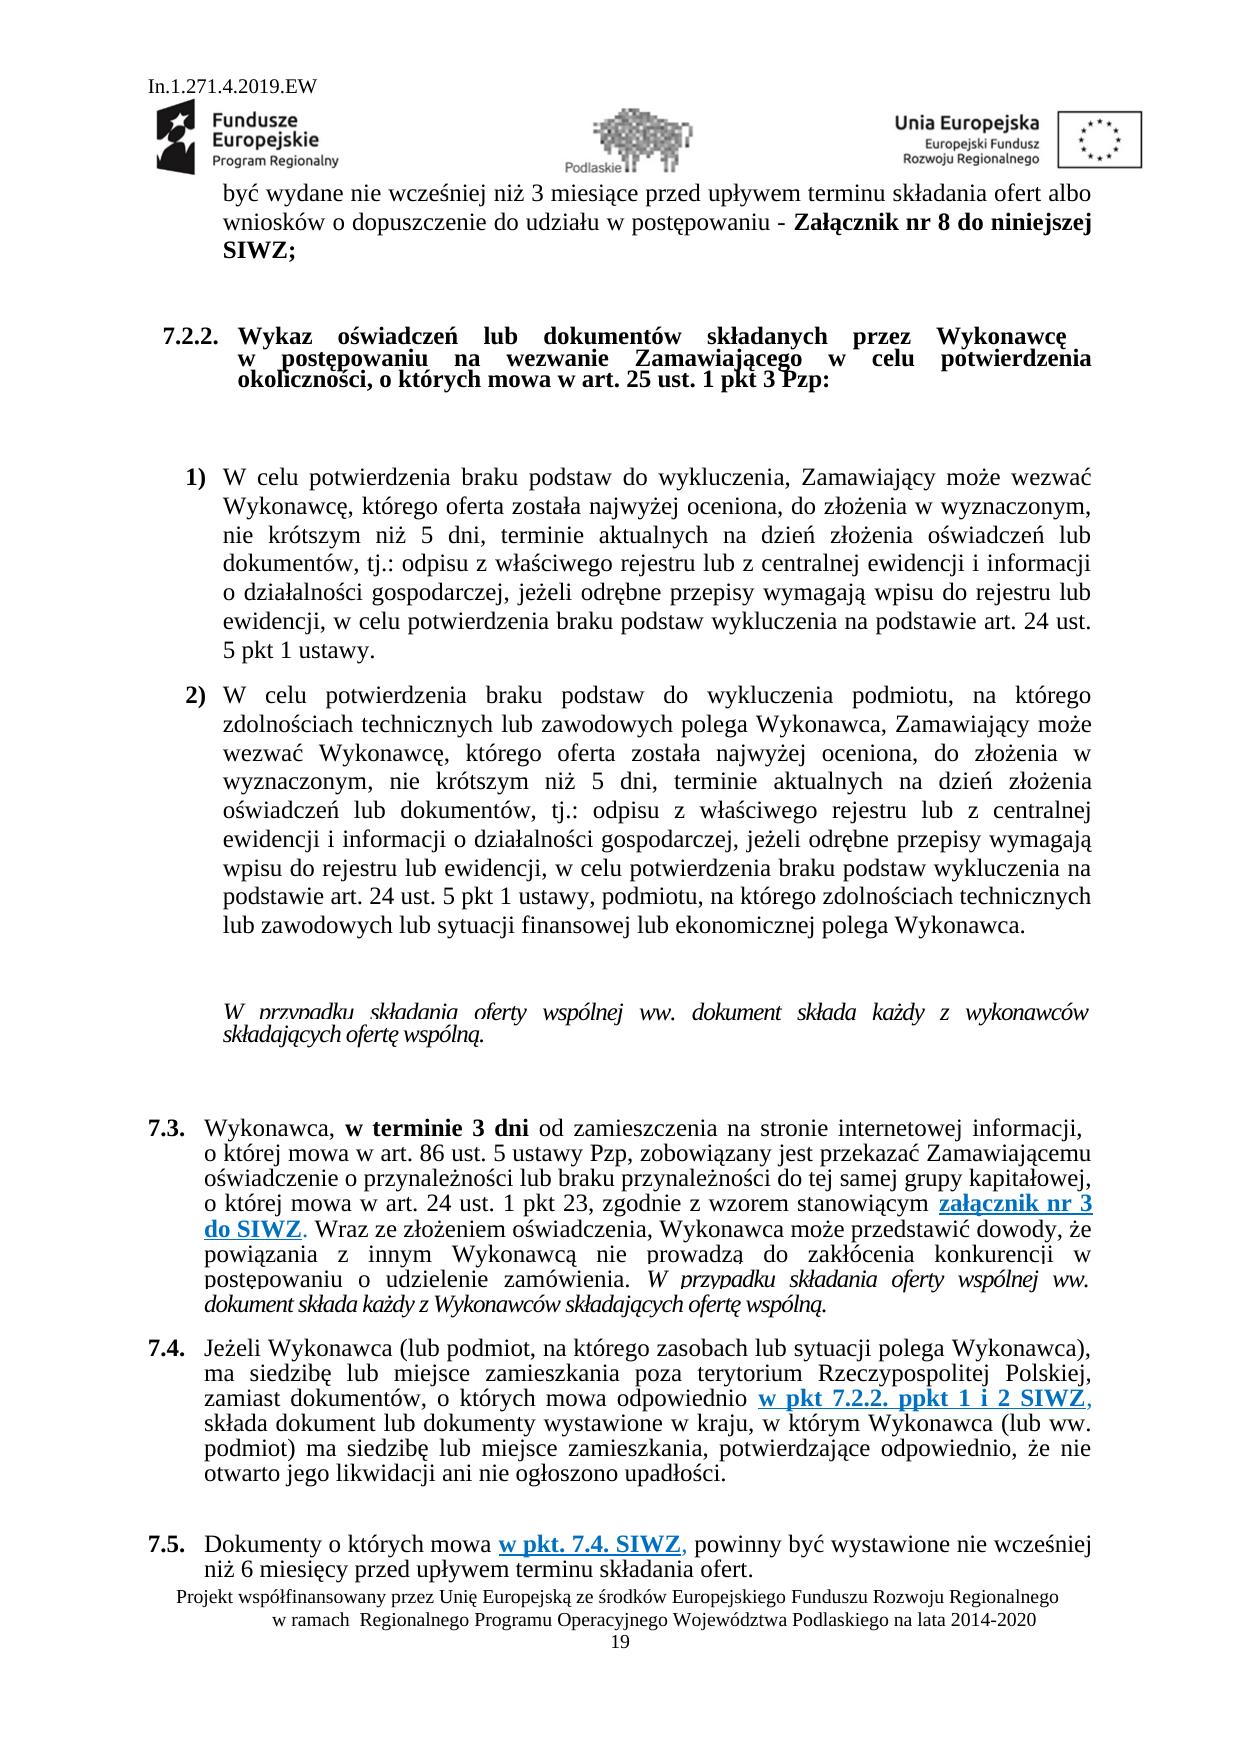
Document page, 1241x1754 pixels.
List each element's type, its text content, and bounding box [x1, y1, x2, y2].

list W celu potwierdzenia braku podstaw do wykluczenia podmiotu, na którego zdolnościach technicznych lub zawodowych polega Wykonawca, Zamawiający może wezwać Wykonawcę, którego oferta została najwyżej oceniona, do złożenia w wyznaczonym, nie krótszym niż 5 dni, terminie aktualnych na dzień złożenia oświadczeń lub dokumentów, tj.: odpisu z właściwego rejestru lub z centralnej ewidencji i informacji o działalności gospodarczej, jeżeli odrębne przepisy wymagają wpisu do rejestru lub ewidencji, w celu potwierdzenia braku podstaw wykluczenia na podstawie art. 24 ust. 5 pkt 1 ustawy, podmiotu, na którego zdolnościach technicznych lub zawodowych lub sytuacji finansowej lub ekonomicznej polega Wykonawca. [185, 680, 1092, 939]
list Wykonawca, w terminie 3 dni od zamieszczenia na stronie internetowej informacji, o której mowa w art. 86 ust. 5 ustawy Pzp, zobowiązany jest przekazać Zamawiającemu oświadczenie o przynależności lub braku przynależności do tej samej grupy kapitałowej, o której mowa w art. 24 ust. 1 pkt 23, zgodnie z wzorem stanowiącym załącznik nr 3 do SIWZ. Wraz ze złożeniem oświadczenia, Wykonawca może przedstawić dowody, że powiązania z innym Wykonawcą nie prowadzą do zakłócenia konkurencji w postępowaniu o udzielenie zamówienia. W przypadku składania oferty wspólnej ww. dokument składa każdy z Wykonawców składających ofertę wspólną. [148, 1117, 1092, 1317]
text W przypadku składania oferty wspólnej ww. dokument składa każdy z wykonawców składających ofertę wspólną. [223, 1003, 1092, 1047]
list być wydane nie wcześniej niż 3 miesiące przed upływem terminu składania ofert albo wniosków o dopuszczenie do udziału w postępowaniu - Załącznik nr 8 do niniejszej SIWZ; [185, 178, 1092, 264]
list Wykaz oświadczeń lub dokumentów składanych przez Wykonawcę w postępowaniu na wezwanie Zamawiającego w celu potwierdzenia okoliczności, o których mowa w art. 25 ust. 1 pkt 3 Pzp: [162, 327, 1092, 392]
list Dokumenty o których mowa w pkt. 7.4. SIWZ, powinny być wystawione nie wcześniej niż 6 miesięcy przed upływem terminu składania ofert. [148, 1533, 1092, 1583]
list Jeżeli Wykonawca (lub podmiot, na którego zasobach lub sytuacji polega Wykonawca), ma siedzibę lub miejsce zamieszkania poza terytorium Rzeczypospolitej Polskiej, zamiast dokumentów, o których mowa odpowiednio w pkt 7.2.2. ppkt 1 i 2 SIWZ, składa dokument lub dokumenty wystawione w kraju, w którym Wykonawca (lub ww. podmiot) ma siedzibę lub miejsce zamieszkania, potwierdzające odpowiednio, że nie otwarto jego likwidacji ani nie ogłoszono upadłości. [148, 1336, 1092, 1487]
list W celu potwierdzenia braku podstaw do wykluczenia, Zamawiający może wezwać Wykonawcę, którego oferta została najwyżej oceniona, do złożenia w wyznaczonym, nie krótszym niż 5 dni, terminie aktualnych na dzień złożenia oświadczeń lub dokumentów, tj.: odpisu z właściwego rejestru lub z centralnej ewidencji i informacji o działalności gospodarczej, jeżeli odrębne przepisy wymagają wpisu do rejestru lub ewidencji, w celu potwierdzenia braku podstaw wykluczenia na podstawie art. 24 ust. 5 pkt 1 ustawy. [185, 462, 1092, 663]
